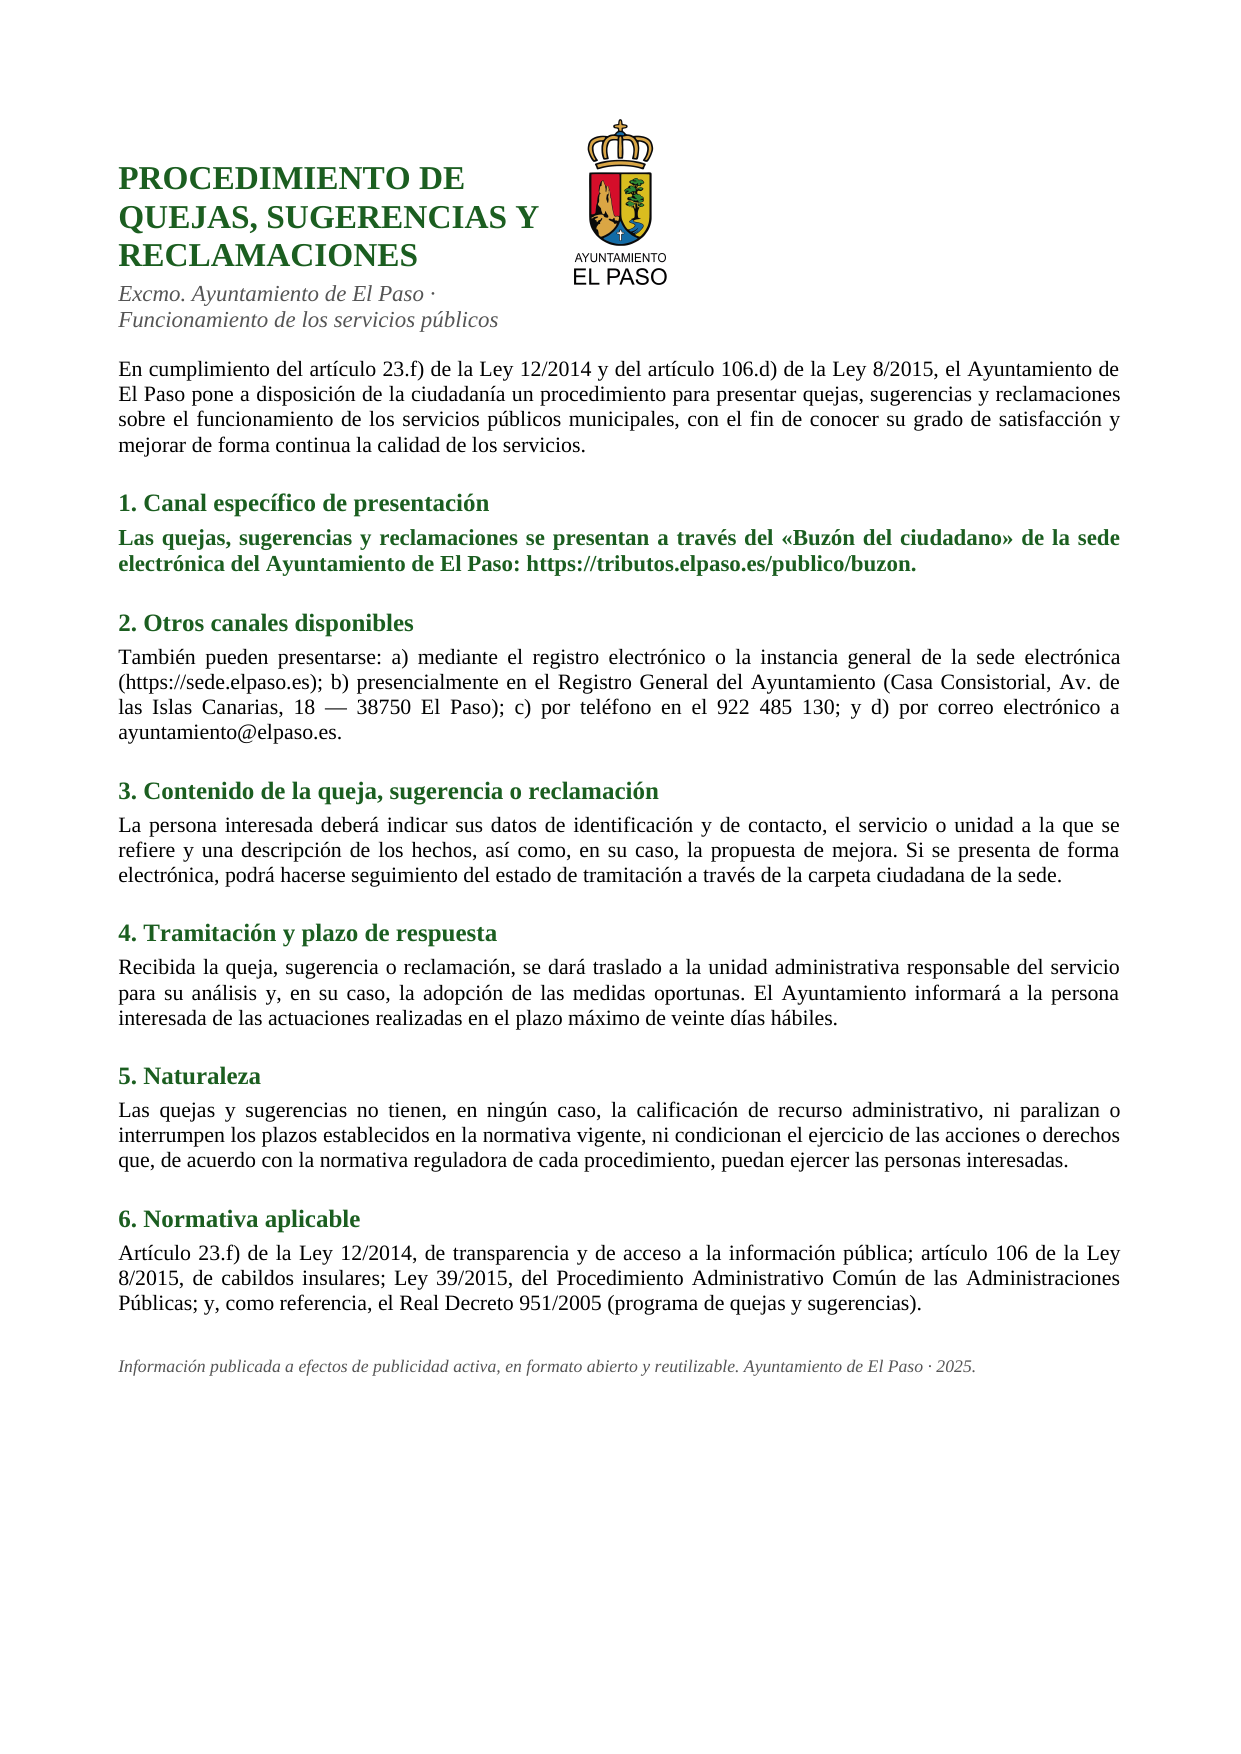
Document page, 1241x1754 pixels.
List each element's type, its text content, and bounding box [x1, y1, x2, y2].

text Información publicada a efectos de publicidad activa, en formato abierto y reutilizable. Ayuntamiento de El Paso · 2025. [118, 1355, 1122, 1376]
text La persona interesada deberá indicar sus datos de identificación y de contacto, el servicio o unidad a la que se refiere y una descripción de los hechos, así como, en su caso, la propuesta de mejora. Si se presenta de forma electrónica, podrá hacerse seguimiento del estado de tramitación a través de la carpeta ciudadana de la sede. [118, 812, 1122, 887]
text En cumplimiento del artículo 23.f) de la Ley 12/2014 y del artículo 106.d) de la Ley 8/2015, el Ayuntamiento de El Paso pone a disposición de la ciudadanía un procedimiento para presentar quejas, sugerencias y reclamaciones sobre el funcionamiento de los servicios públicos municipales, con el fin de conocer su grado de satisfacción y mejorar de forma continua la calidad de los servicios. [118, 356, 1122, 457]
text 1. Canal específico de presentación [118, 488, 1122, 517]
text 5. Naturaleza [118, 1061, 1122, 1090]
text Artículo 23.f) de la Ley 12/2014, de transparencia y de acceso a la información pública; artículo 106 de la Ley 8/2015, de cabildos insulares; Ley 39/2015, del Procedimiento Administrativo Común de las Administraciones Públicas; y, como referencia, el Real Decreto 951/2005 (programa de quejas y sugerencias). [118, 1240, 1122, 1315]
text 6. Normativa aplicable [118, 1204, 1122, 1233]
text Excmo. Ayuntamiento de El Paso · Funcionamiento de los servicios públicos [118, 279, 1122, 332]
text Recibida la queja, sugerencia o reclamación, se dará traslado a la unidad administrativa responsable del servicio para su análisis y, en su caso, la adopción de las medidas oportunas. El Ayuntamiento informará a la persona interesada de las actuaciones realizadas en el plazo máximo de veinte días hábiles. [118, 954, 1122, 1030]
text 3. Contenido de la queja, sugerencia o reclamación [118, 776, 1122, 804]
text También pueden presentarse: a) mediante el registro electrónico o la instancia general de la sede electrónica (https://sede.elpaso.es); b) presencialmente en el Registro General del Ayuntamiento (Casa Consistorial, Av. de las Islas Canarias, 18 — 38750 El Paso); c) por teléfono en el 922 485 130; y d) por correo electrónico a ayuntamiento@elpaso.es. [118, 644, 1122, 744]
text Las quejas y sugerencias no tienen, en ningún caso, la calificación de recurso administrativo, ni paralizan o interrumpen los plazos establecidos en la normativa vigente, ni condicionan el ejercicio de las acciones o derechos que, de acuerdo con la normativa reguladora de cada procedimiento, puedan ejercer las personas interesadas. [118, 1097, 1122, 1173]
text Las quejas, sugerencias y reclamaciones se presentan a través del «Buzón del ciudadano» de la sede electrónica del Ayuntamiento de El Paso: https://tributos.elpaso.es/publico/buzon. [118, 524, 1122, 577]
text 4. Tramitación y plazo de respuesta [118, 918, 1122, 947]
text PROCEDIMIENTO DE QUEJAS, SUGERENCIAS Y RECLAMACIONES [118, 159, 572, 274]
text 2. Otros canales disponibles [118, 608, 1122, 637]
text [668, 159, 1122, 274]
picture [572, 118, 668, 288]
